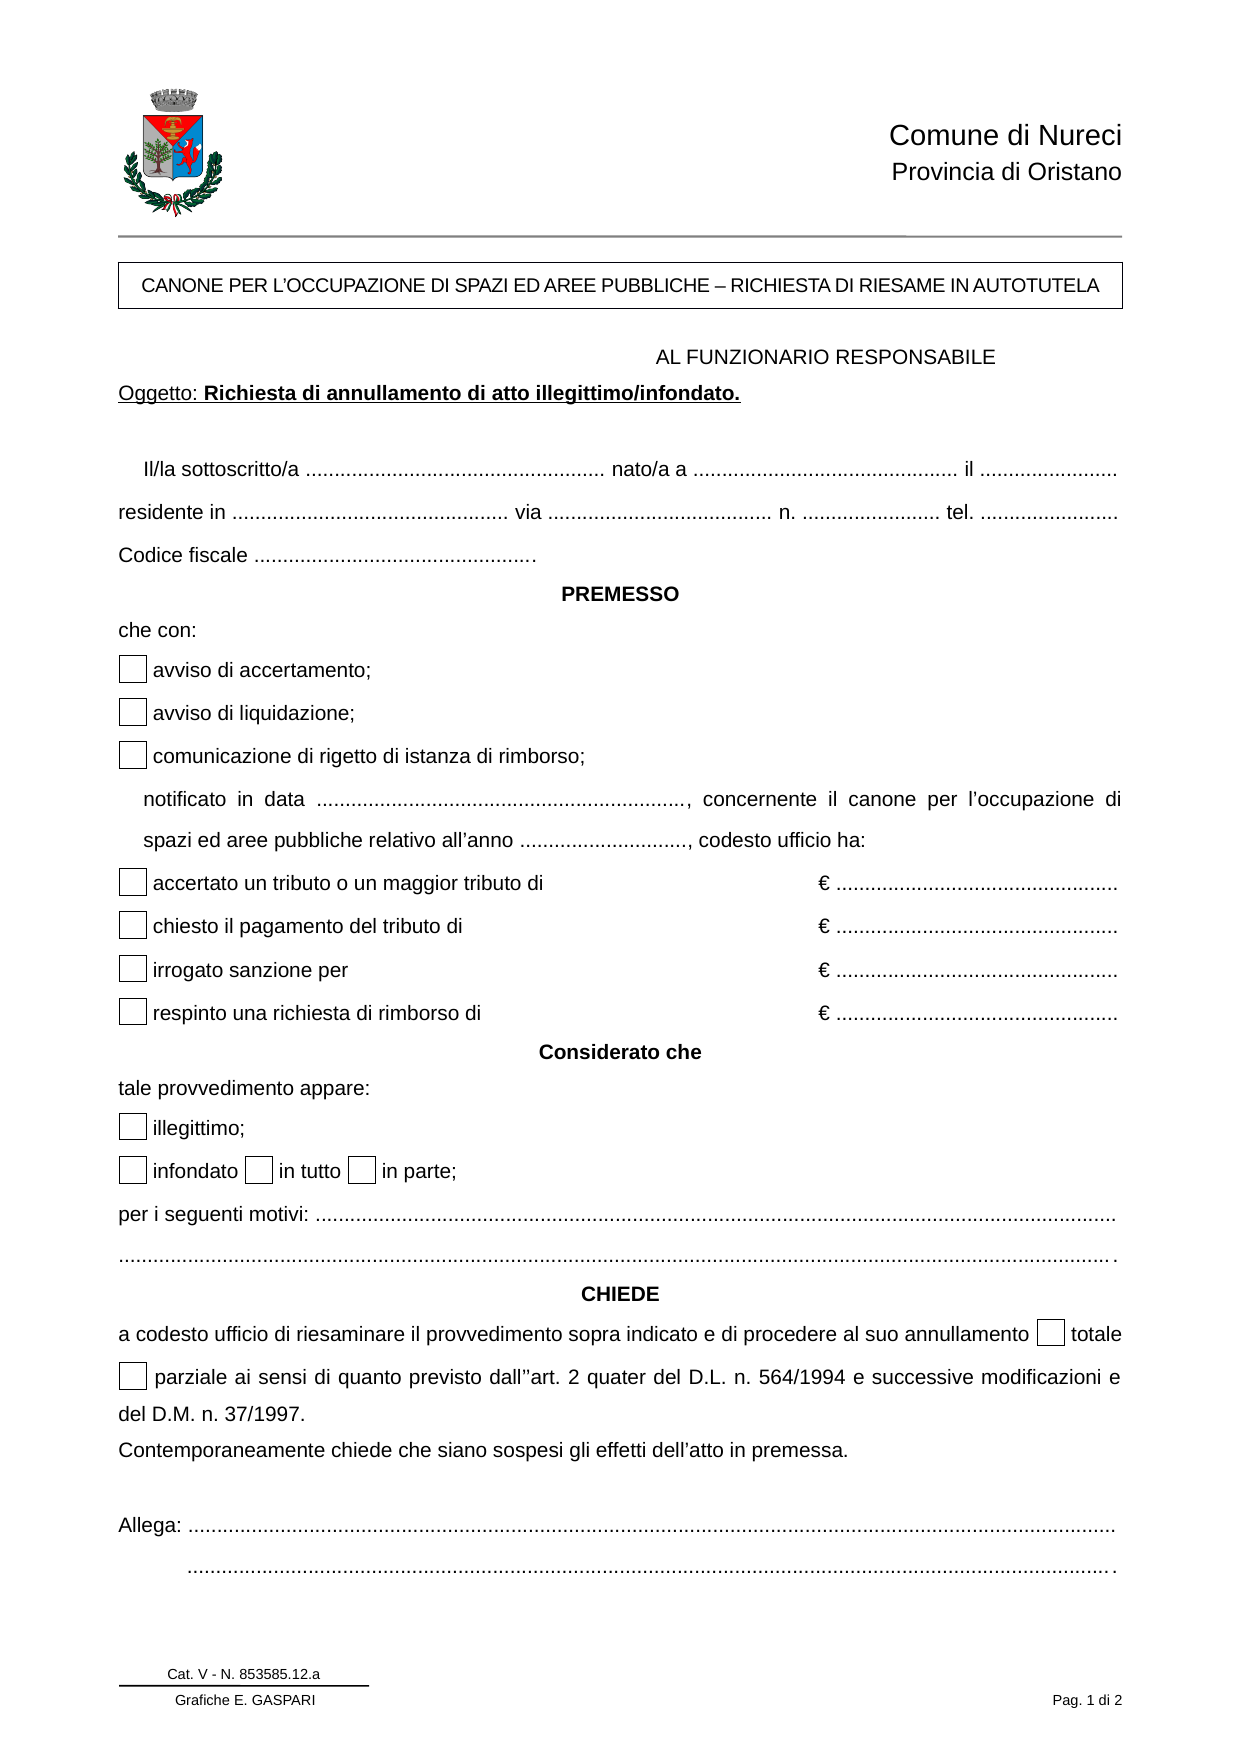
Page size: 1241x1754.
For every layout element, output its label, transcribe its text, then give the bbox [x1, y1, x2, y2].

text infondato in tutto in parte; [118, 1155, 1122, 1184]
table_header CANONE PER L’OCCUPAZIONE DI SPAZI ED AREE PUBBLICHE – RICHIESTA DI RIESAME IN AUTOTUTELA [119, 263, 1122, 308]
text illegittimo; [118, 1112, 1122, 1141]
text respinto una richiesta di rimborso di € ................................................. [118, 997, 1122, 1026]
text Comune di Nureci [224, 118, 1122, 152]
text Oggetto: Richiesta di annullamento di atto illegittimo/infondato. [118, 381, 1122, 405]
text comunicazione di rigetto di istanza di rimborso; [118, 740, 1122, 769]
text avviso di accertamento; [118, 654, 1122, 683]
text residente in ................................................ via ....................................... n. ........................ tel. ........................ [118, 496, 1122, 525]
text che con: [118, 618, 1122, 642]
text avviso di liquidazione; [118, 697, 1122, 726]
text accertato un tributo o un maggior tributo di € ................................................. [118, 867, 1122, 896]
text chiesto il pagamento del tributo di € ................................................. [147, 911, 1122, 939]
text CHIEDE [118, 1282, 1122, 1306]
text per i seguenti motivi: ........................................................................................................................................... ............................................................................................................................................................................. [118, 1198, 1122, 1267]
text irrogato sanzione per € ................................................. [118, 954, 1122, 982]
text a codesto ufficio di riesaminare il provvedimento sopra indicato e di procedere al suo annullamento totale parziale ai sensi di quanto previsto dall’’art. 2 quater del D.L. n. 564/1994 e successive modificazioni e del D.M. n. 37/1997. [118, 1318, 1122, 1426]
text AL FUNZIONARIO RESPONSABILE [656, 345, 1122, 369]
text Contemporaneamente chiede che siano sospesi gli effetti dell’atto in premessa. [118, 1438, 1122, 1462]
text PREMESSO [118, 582, 1122, 606]
text Il/la sottoscritto/a .................................................... nato/a a .............................................. il ........................ [118, 453, 1122, 482]
text Provincia di Oristano [224, 157, 1122, 185]
text Considerato che [118, 1040, 1122, 1064]
picture [122, 87, 224, 219]
text notificato in data ................................................................, concernente il canone per l’occupazione di spazi ed aree pubbliche relativo all’anno ............................., codesto ufficio ha: [143, 783, 1122, 853]
text Codice fiscale ................................................. [118, 539, 1122, 568]
text tale provvedimento appare: [118, 1076, 1122, 1100]
text Allega: ................................................................................................................................................................. ................................................................................................................................................................. [118, 1509, 1122, 1579]
